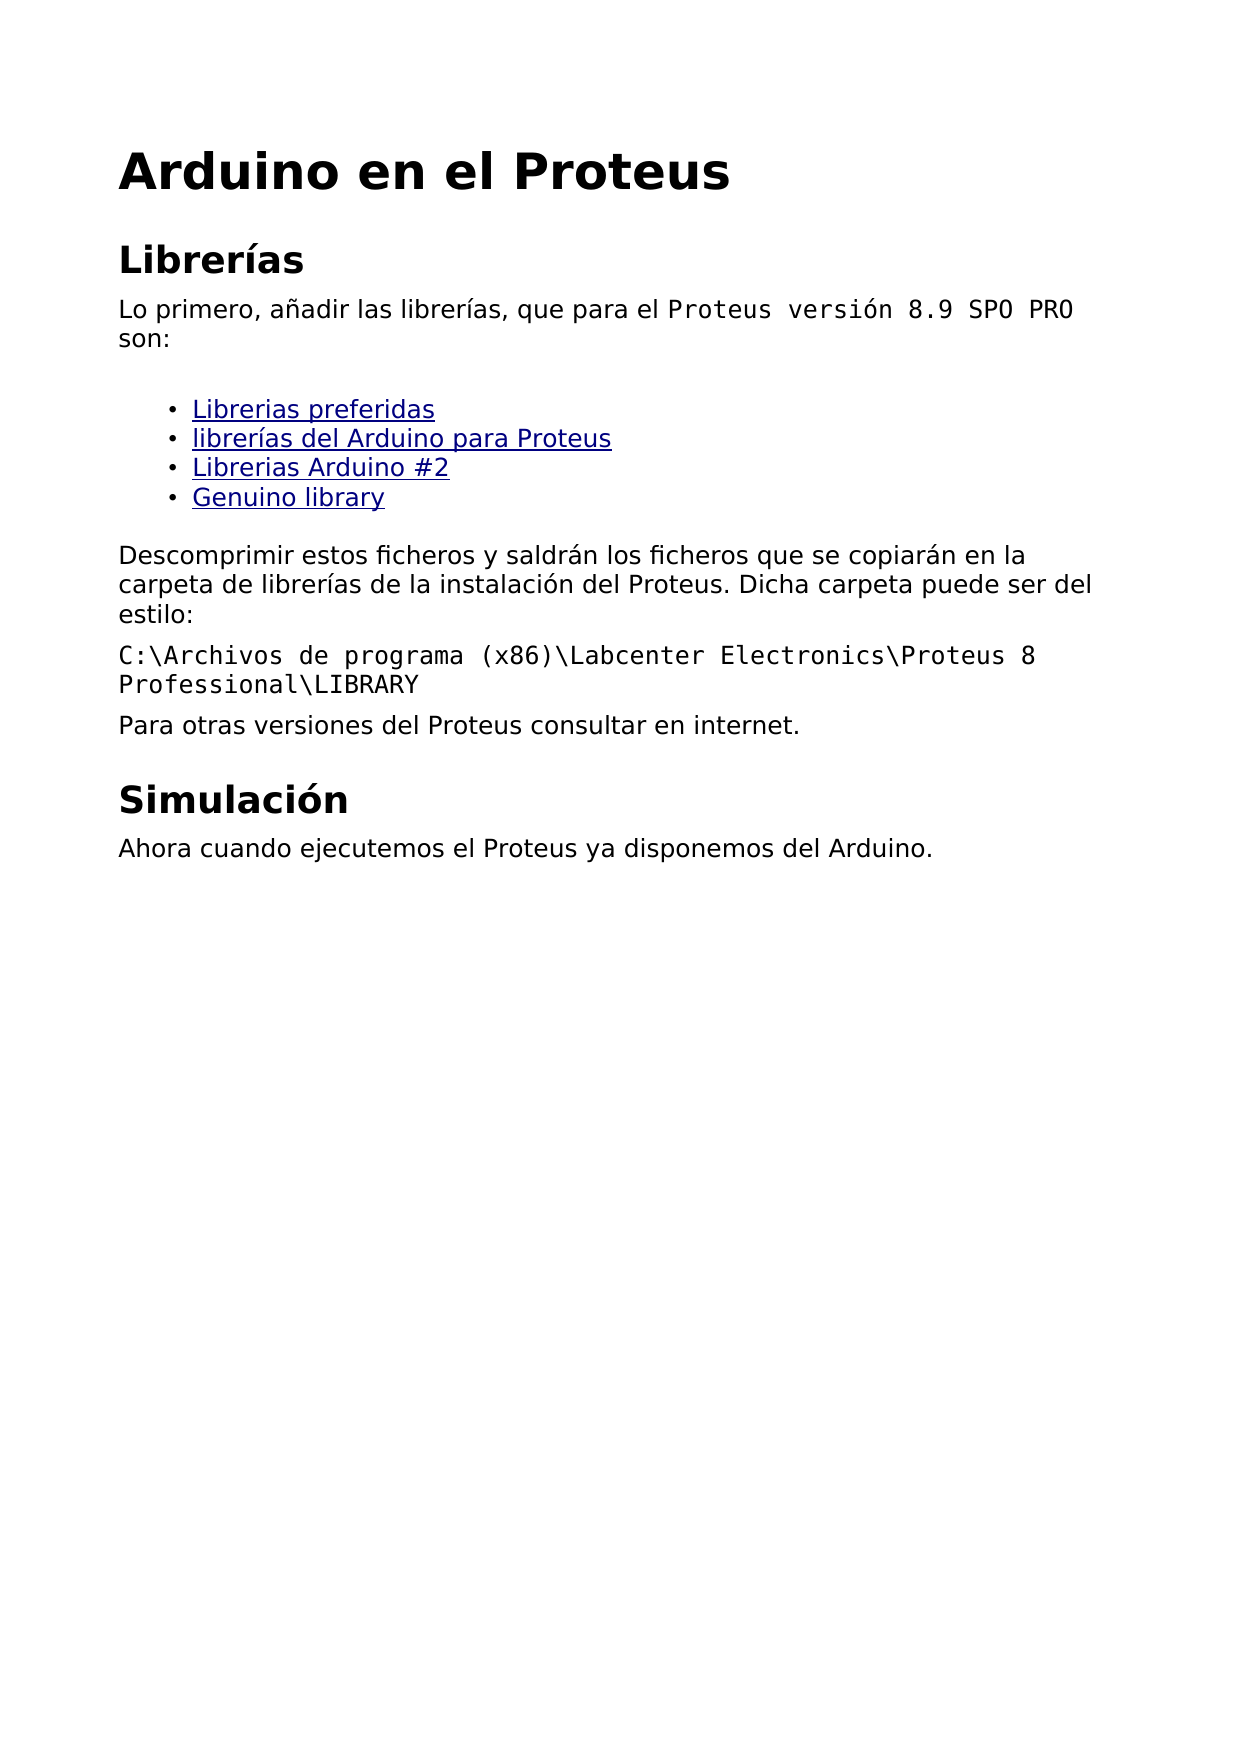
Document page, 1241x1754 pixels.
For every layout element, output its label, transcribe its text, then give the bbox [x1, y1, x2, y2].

list Genuino library [177, 483, 1122, 512]
list Librerias preferidas [177, 395, 1122, 424]
text Descomprimir estos ficheros y saldrán los ficheros que se copiarán en la carpeta de librerías de la instalación del Proteus. Dicha carpeta puede ser del estilo: [118, 541, 1122, 629]
text C:\Archivos de programa (x86)\Labcenter Electronics\Proteus 8 Professional\LIBRARY [118, 641, 1122, 700]
subtitle Librerías [118, 239, 1122, 282]
subtitle Arduino en el Proteus [118, 143, 1122, 201]
text Para otras versiones del Proteus consultar en internet. [118, 712, 1122, 741]
list Librerias Arduino #2 [177, 454, 1122, 483]
subtitle Simulación [118, 778, 1122, 822]
list librerías del Arduino para Proteus [177, 424, 1122, 454]
text Ahora cuando ejecutemos el Proteus ya disponemos del Arduino. [118, 834, 1122, 863]
text Lo primero, añadir las librerías, que para el Proteus versión 8.9 SPO PRO son: [118, 295, 1122, 353]
